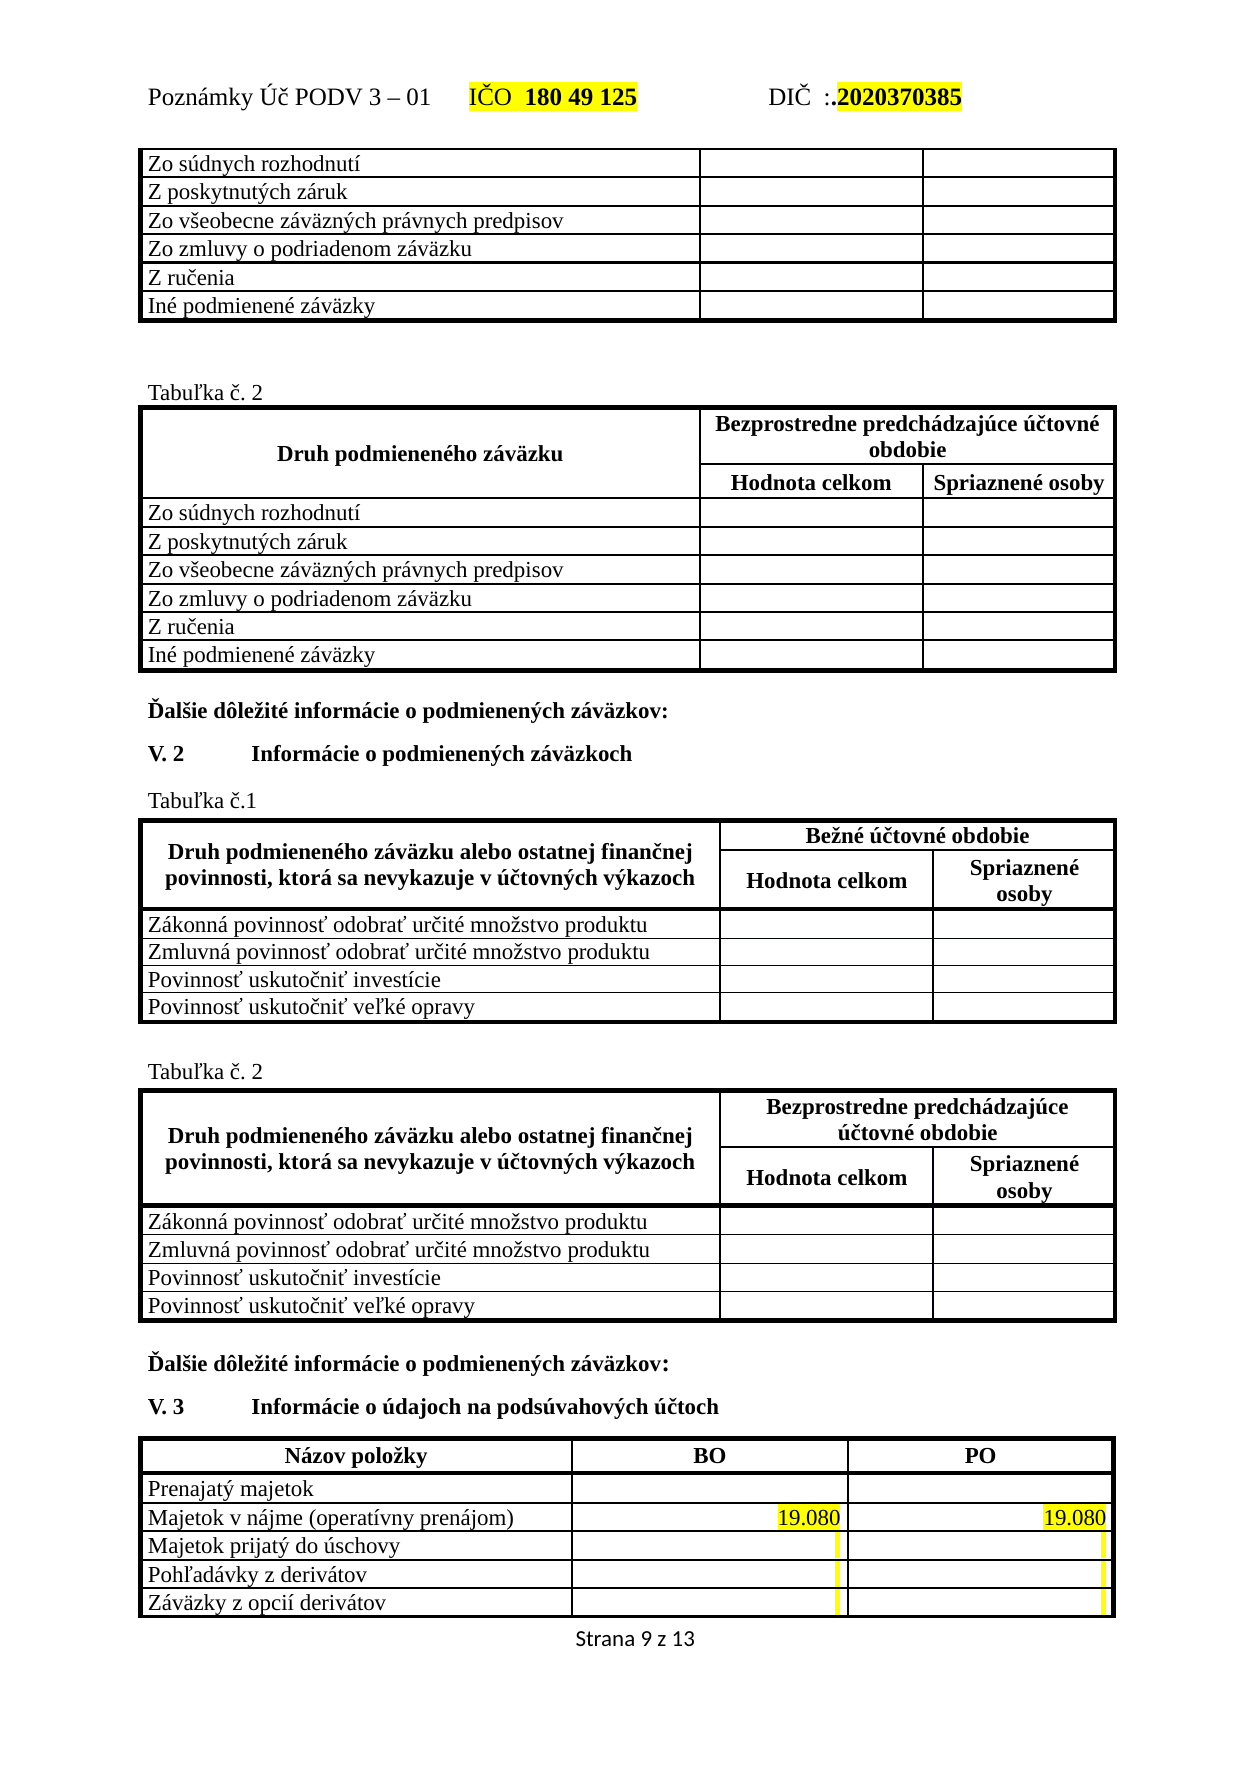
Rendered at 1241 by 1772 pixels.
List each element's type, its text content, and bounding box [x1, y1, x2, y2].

table_cell [692, 1024, 720, 1054]
text V. 2 Informácie o podmienených záväzkoch [148, 741, 1122, 767]
table_cell [701, 235, 922, 261]
table_cell [934, 1264, 1113, 1291]
table_header [692, 784, 720, 818]
table_cell [349, 353, 462, 405]
table_cell [934, 966, 1113, 992]
table_cell Z poskytnutých záruk [143, 528, 699, 554]
table_header PO [849, 1441, 1111, 1471]
table_cell [140, 1024, 247, 1054]
table_cell [710, 323, 906, 353]
table_cell [720, 1054, 905, 1088]
table_cell 19.080 [849, 1504, 1111, 1530]
table_cell [721, 993, 932, 1019]
table_cell [693, 353, 709, 405]
table_cell [701, 150, 922, 176]
table_cell Zmluvná povinnosť odobrať určité množstvo produktu [143, 1235, 719, 1263]
table_cell Iné podmienené záväzky [143, 292, 699, 318]
text Ďalšie dôležité informácie o podmienených záväzkov: [148, 1348, 1122, 1377]
table_cell [933, 1054, 1115, 1088]
table_cell 19.080 [573, 1504, 847, 1530]
table_cell [924, 264, 1113, 290]
table_cell Zo zmluvy o podriadenom záväzku [143, 585, 699, 611]
table_cell [924, 178, 1113, 204]
table_cell Spriaznené osoby [934, 1148, 1113, 1203]
table_cell [849, 1561, 1111, 1587]
table_cell [693, 323, 709, 353]
table_cell [582, 353, 693, 405]
table_cell [849, 1589, 1111, 1615]
table_cell [701, 178, 922, 204]
table_cell [581, 1054, 692, 1088]
table_cell Bezprostredne predchádzajúce účtovné obdobie [721, 1093, 1113, 1146]
table_cell Povinnosť uskutočniť veľké opravy [143, 993, 719, 1019]
table_cell Zo súdnych rozhodnutí [143, 499, 699, 526]
table_cell Hodnota celkom [721, 851, 932, 906]
table_cell [905, 1054, 933, 1088]
text V. 3 Informácie o údajoch na podsúvahových účtoch [148, 1393, 1122, 1419]
table_cell Spriaznené osoby [934, 851, 1113, 906]
table_cell [721, 966, 932, 992]
table_cell [710, 353, 906, 405]
table_cell [934, 1292, 1113, 1318]
table_cell Hodnota celkom [721, 1148, 932, 1203]
table_cell [721, 1235, 932, 1263]
table_cell [934, 1208, 1113, 1234]
table_cell [573, 1589, 847, 1615]
table_header [933, 784, 1115, 818]
table_cell Záväzky z opcií derivátov [143, 1589, 571, 1615]
text Ďalšie dôležité informácie o podmienených záväzkov: [148, 697, 1122, 724]
table_cell [924, 556, 1113, 582]
table_header [581, 784, 692, 818]
table_cell Majetok v nájme (operatívny prenájom) [143, 1504, 571, 1530]
table_cell [701, 207, 922, 233]
table_cell [701, 499, 922, 526]
table_cell [463, 353, 582, 405]
table_cell Povinnosť uskutočniť investície [143, 966, 719, 992]
table_cell [701, 264, 922, 290]
table_cell [906, 323, 923, 353]
table_cell Spriaznené osoby [924, 465, 1113, 497]
table_cell Prenajatý majetok [143, 1475, 571, 1502]
table_cell Druh podmieneného záväzku [143, 410, 699, 497]
table_cell [701, 641, 922, 668]
table_cell [924, 528, 1113, 554]
table_header Názov položky [143, 1441, 571, 1471]
table_cell [573, 1532, 847, 1558]
table_cell [721, 1264, 932, 1291]
table_cell [924, 292, 1113, 318]
table_cell Povinnosť uskutočniť investície [143, 1264, 719, 1291]
table_cell Zákonná povinnosť odobrať určité množstvo produktu [143, 1208, 719, 1234]
table_cell Druh podmieneného záväzku alebo ostatnej finančnej povinnosti, ktorá sa nevykazuje v účtovných výkazoch [143, 823, 719, 906]
table_header [350, 784, 462, 818]
table_cell Bezprostredne predchádzajúce účtovné obdobie [701, 410, 1113, 463]
table_cell [701, 528, 922, 554]
table_cell [849, 1532, 1111, 1558]
table_cell [905, 1024, 933, 1054]
table_cell Zo všeobecne záväzných právnych predpisov [143, 556, 699, 582]
table_cell Zo zmluvy o podriadenom záväzku [143, 235, 699, 261]
table_cell Tabuľka č. 2 [140, 353, 349, 405]
table_cell Tabuľka č. 2 [140, 1054, 350, 1088]
table_cell [349, 323, 462, 353]
table_cell Hodnota celkom [701, 465, 922, 497]
table_cell [934, 993, 1113, 1019]
table_cell Iné podmienené záväzky [143, 641, 699, 668]
table_cell [934, 939, 1113, 965]
table_cell [582, 323, 693, 353]
table_cell Zo súdnych rozhodnutí [143, 150, 699, 176]
table_header Tabuľka č.1 [140, 784, 350, 818]
table_cell Pohľadávky z derivátov [143, 1561, 571, 1587]
table_cell [701, 613, 922, 639]
table_cell Zmluvná povinnosť odobrať určité množstvo produktu [143, 939, 719, 965]
table_cell [701, 585, 922, 611]
table_cell [849, 1475, 1111, 1502]
table_cell [140, 323, 247, 353]
table_cell [924, 235, 1113, 261]
table_cell [721, 911, 932, 937]
table_cell [924, 499, 1113, 526]
table_cell Zákonná povinnosť odobrať určité množstvo produktu [143, 911, 719, 937]
table_cell [906, 353, 923, 405]
table_cell [573, 1561, 847, 1587]
table_cell Bežné účtovné obdobie [721, 823, 1113, 849]
table_cell Z poskytnutých záruk [143, 178, 699, 204]
table_cell Z ručenia [143, 613, 699, 639]
table_cell [923, 323, 1115, 353]
table_cell [581, 1024, 692, 1054]
table_cell Majetok prijatý do úschovy [143, 1532, 571, 1558]
table_cell Povinnosť uskutočniť veľké opravy [143, 1292, 719, 1318]
table_cell [924, 613, 1113, 639]
table_cell [701, 292, 922, 318]
table_header [905, 784, 933, 818]
table_cell [924, 207, 1113, 233]
table_header BO [573, 1441, 847, 1471]
table_cell [721, 1292, 932, 1318]
table_cell [247, 323, 349, 353]
table_cell [350, 1024, 462, 1054]
table_header [720, 784, 905, 818]
table_cell [924, 150, 1113, 176]
table_cell [247, 1024, 350, 1054]
table_cell Druh podmieneného záväzku alebo ostatnej finančnej povinnosti, ktorá sa nevykazuje v účtovných výkazoch [143, 1093, 719, 1203]
table_header [463, 784, 581, 818]
table_cell [933, 1024, 1115, 1054]
table_cell [720, 1024, 905, 1054]
table_cell [701, 556, 922, 582]
table_cell [721, 939, 932, 965]
table_cell [721, 1208, 932, 1234]
table_cell [463, 323, 582, 353]
table_cell [924, 585, 1113, 611]
table_cell [924, 641, 1113, 668]
table_cell Z ručenia [143, 264, 699, 290]
table_cell [934, 911, 1113, 937]
table_cell Zo všeobecne záväzných právnych predpisov [143, 207, 699, 233]
table_cell [934, 1235, 1113, 1263]
table_cell [692, 1054, 720, 1088]
table_cell [463, 1024, 581, 1054]
table_cell [463, 1054, 581, 1088]
table_cell [573, 1475, 847, 1502]
table_cell [923, 353, 1115, 405]
table_cell [350, 1054, 462, 1088]
